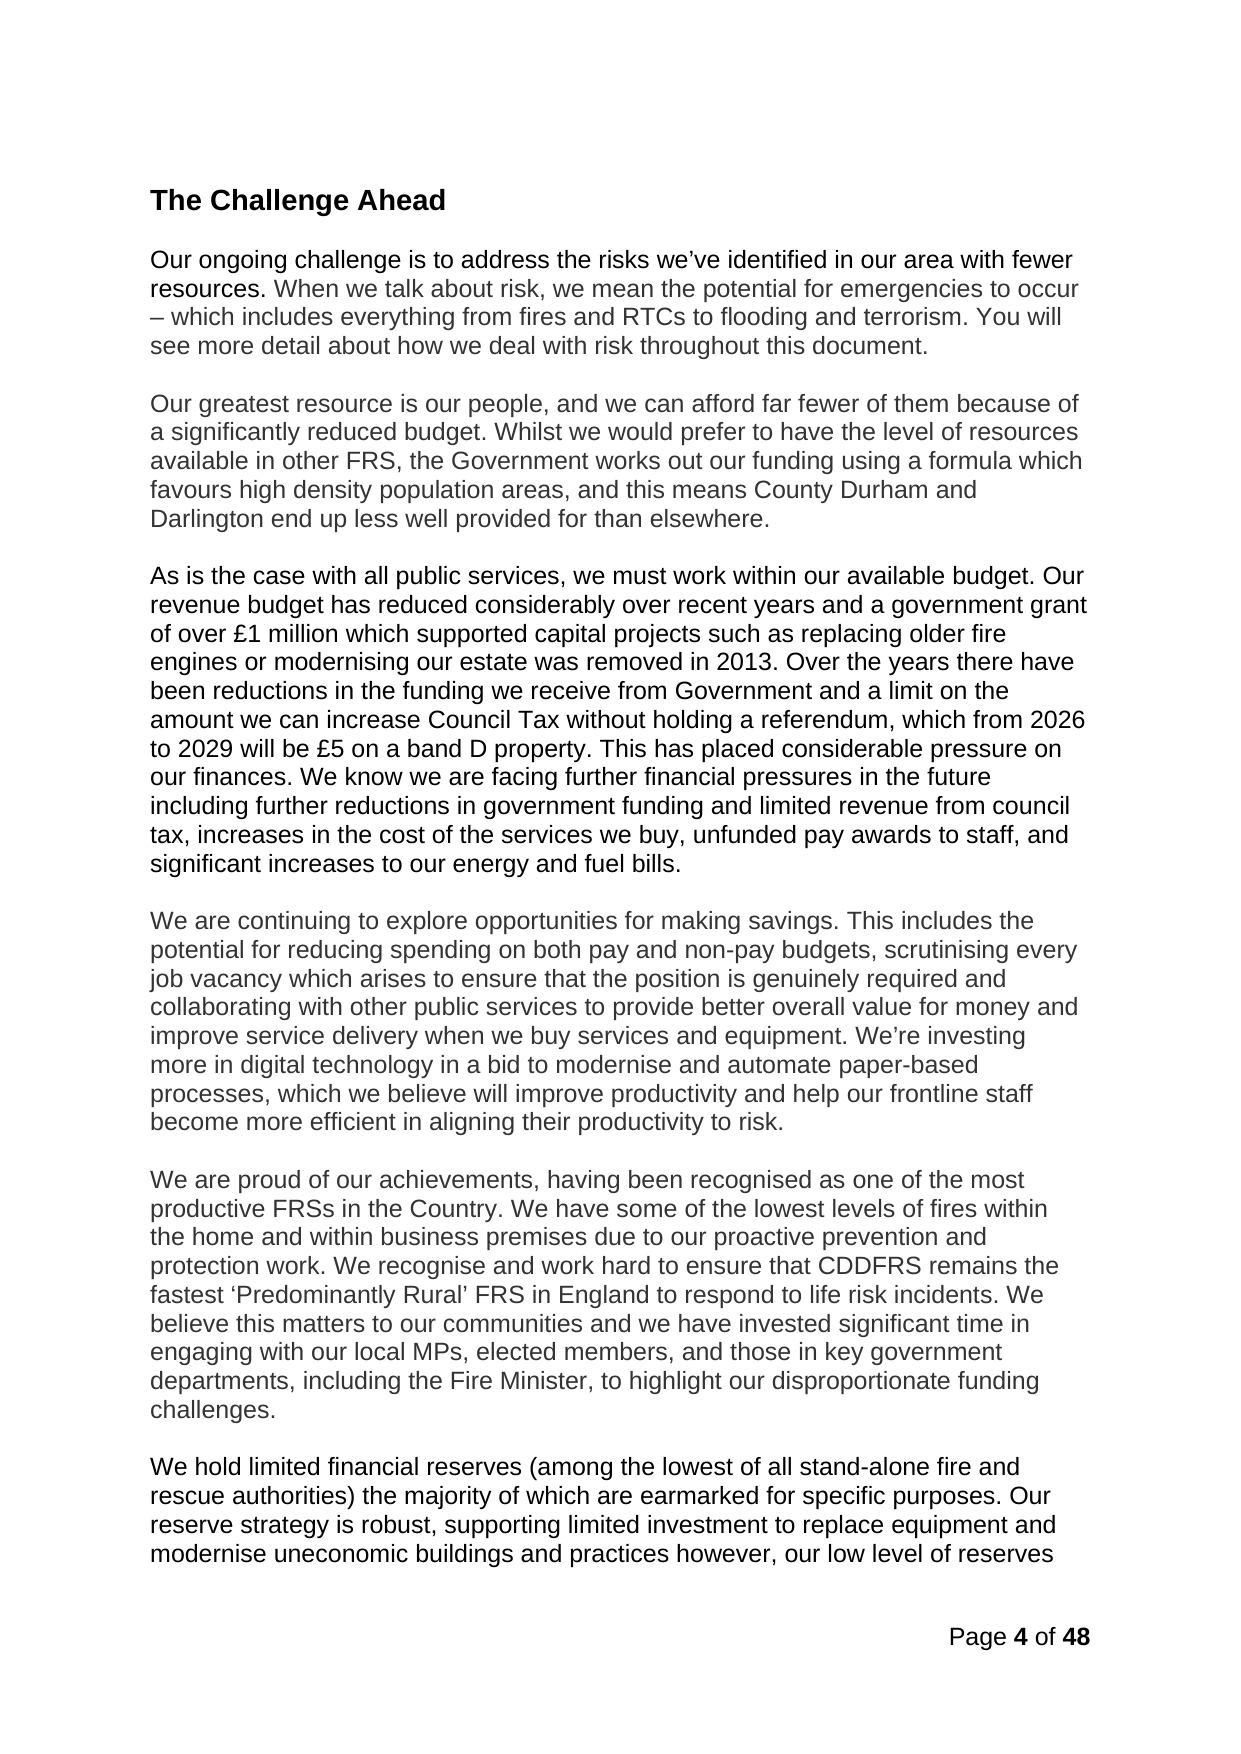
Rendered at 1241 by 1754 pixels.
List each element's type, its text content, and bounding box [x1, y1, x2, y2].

text As is the case with all public services, we must work within our available budget. Our revenue budget has reduced considerably over recent years and a government grant of over £1 million which supported capital projects such as replacing older fire engines or modernising our estate was removed in 2013. Over the years there have been reductions in the funding we receive from Government and a limit on the amount we can increase Council Tax without holding a referendum, which from 2026 to 2029 will be £5 on a band D property. This has placed considerable pressure on our finances. We know we are facing further financial pressures in the future including further reductions in government funding and limited revenue from council tax, increases in the cost of the services we buy, unfunded pay awards to staff, and significant increases to our energy and fuel bills. [150, 561, 1090, 877]
text We are continuing to explore opportunities for making savings. This includes the potential for reducing spending on both pay and non-pay budgets, scrutinising every job vacancy which arises to ensure that the position is genuinely required and collaborating with other public services to provide better overall value for money and improve service delivery when we buy services and equipment. We’re investing more in digital technology in a bid to modernise and automate paper-based processes, which we believe will improve productivity and help our frontline staff become more efficient in aligning their productivity to risk. [150, 906, 1090, 1136]
text We are proud of our achievements, having been recognised as one of the most productive FRSs in the Country. We have some of the lowest levels of fires within the home and within business premises due to our proactive prevention and protection work. We recognise and work hard to ensure that CDDFRS remains the fastest ‘Predominantly Rural’ FRS in England to respond to life risk incidents. We believe this matters to our communities and we have invested significant time in engaging with our local MPs, elected members, and those in key government departments, including the Fire Minister, to highlight our disproportionate funding challenges. [150, 1165, 1090, 1423]
text Our greatest resource is our people, and we can afford far fewer of them because of a significantly reduced budget. Whilst we would prefer to have the level of resources available in other FRS, the Government works out our funding using a formula which favours high density population areas, and this means County Durham and Darlington end up less well provided for than elsewhere. [150, 388, 1090, 532]
text We hold limited financial reserves (among the lowest of all stand-alone fire and rescue authorities) the majority of which are earmarked for specific purposes. Our reserve strategy is robust, supporting limited investment to replace equipment and modernise uneconomic buildings and practices however, our low level of reserves [150, 1452, 1090, 1567]
text Our ongoing challenge is to address the risks we’ve identified in our area with fewer resources. When we talk about risk, we mean the potential for emergencies to occur – which includes everything from fires and RTCs to flooding and terrorism. You will see more detail about how we deal with risk throughout this document. [150, 245, 1090, 360]
subtitle The Challenge Ahead [150, 182, 1090, 216]
